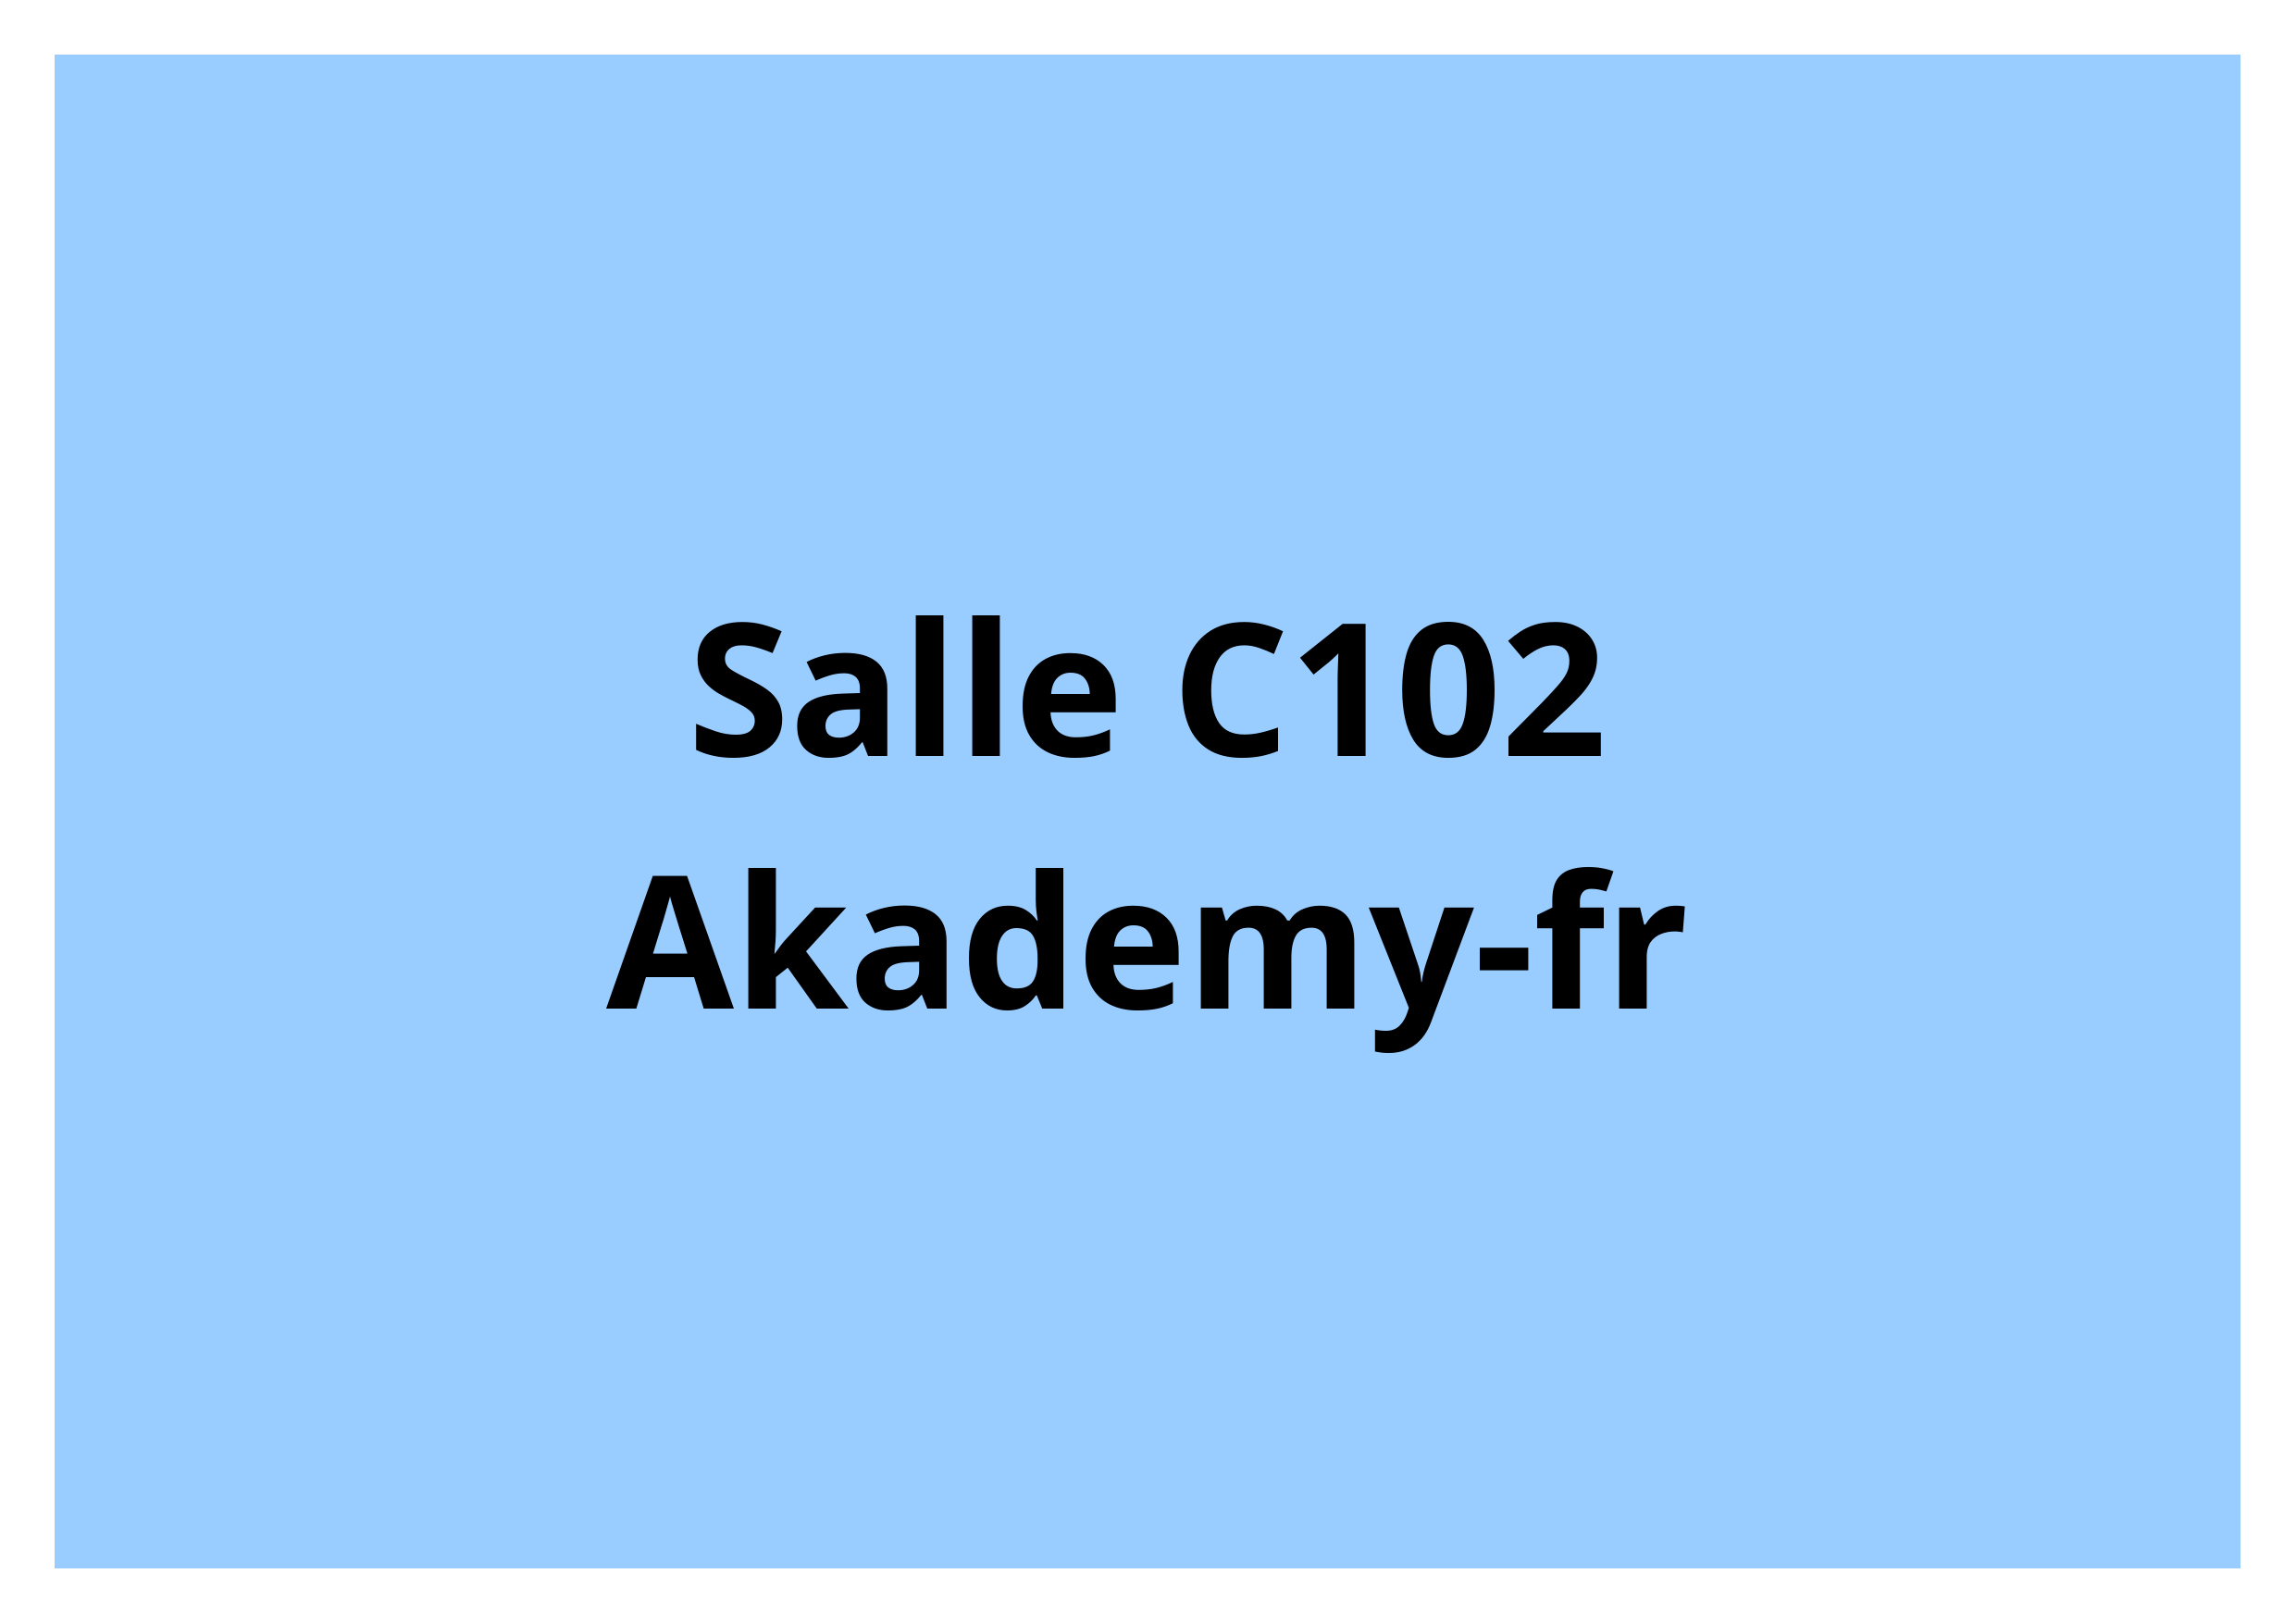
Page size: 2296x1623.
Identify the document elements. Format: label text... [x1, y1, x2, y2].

text Salle C102 [55, 559, 2240, 811]
text Akademy-fr [55, 811, 2240, 1063]
